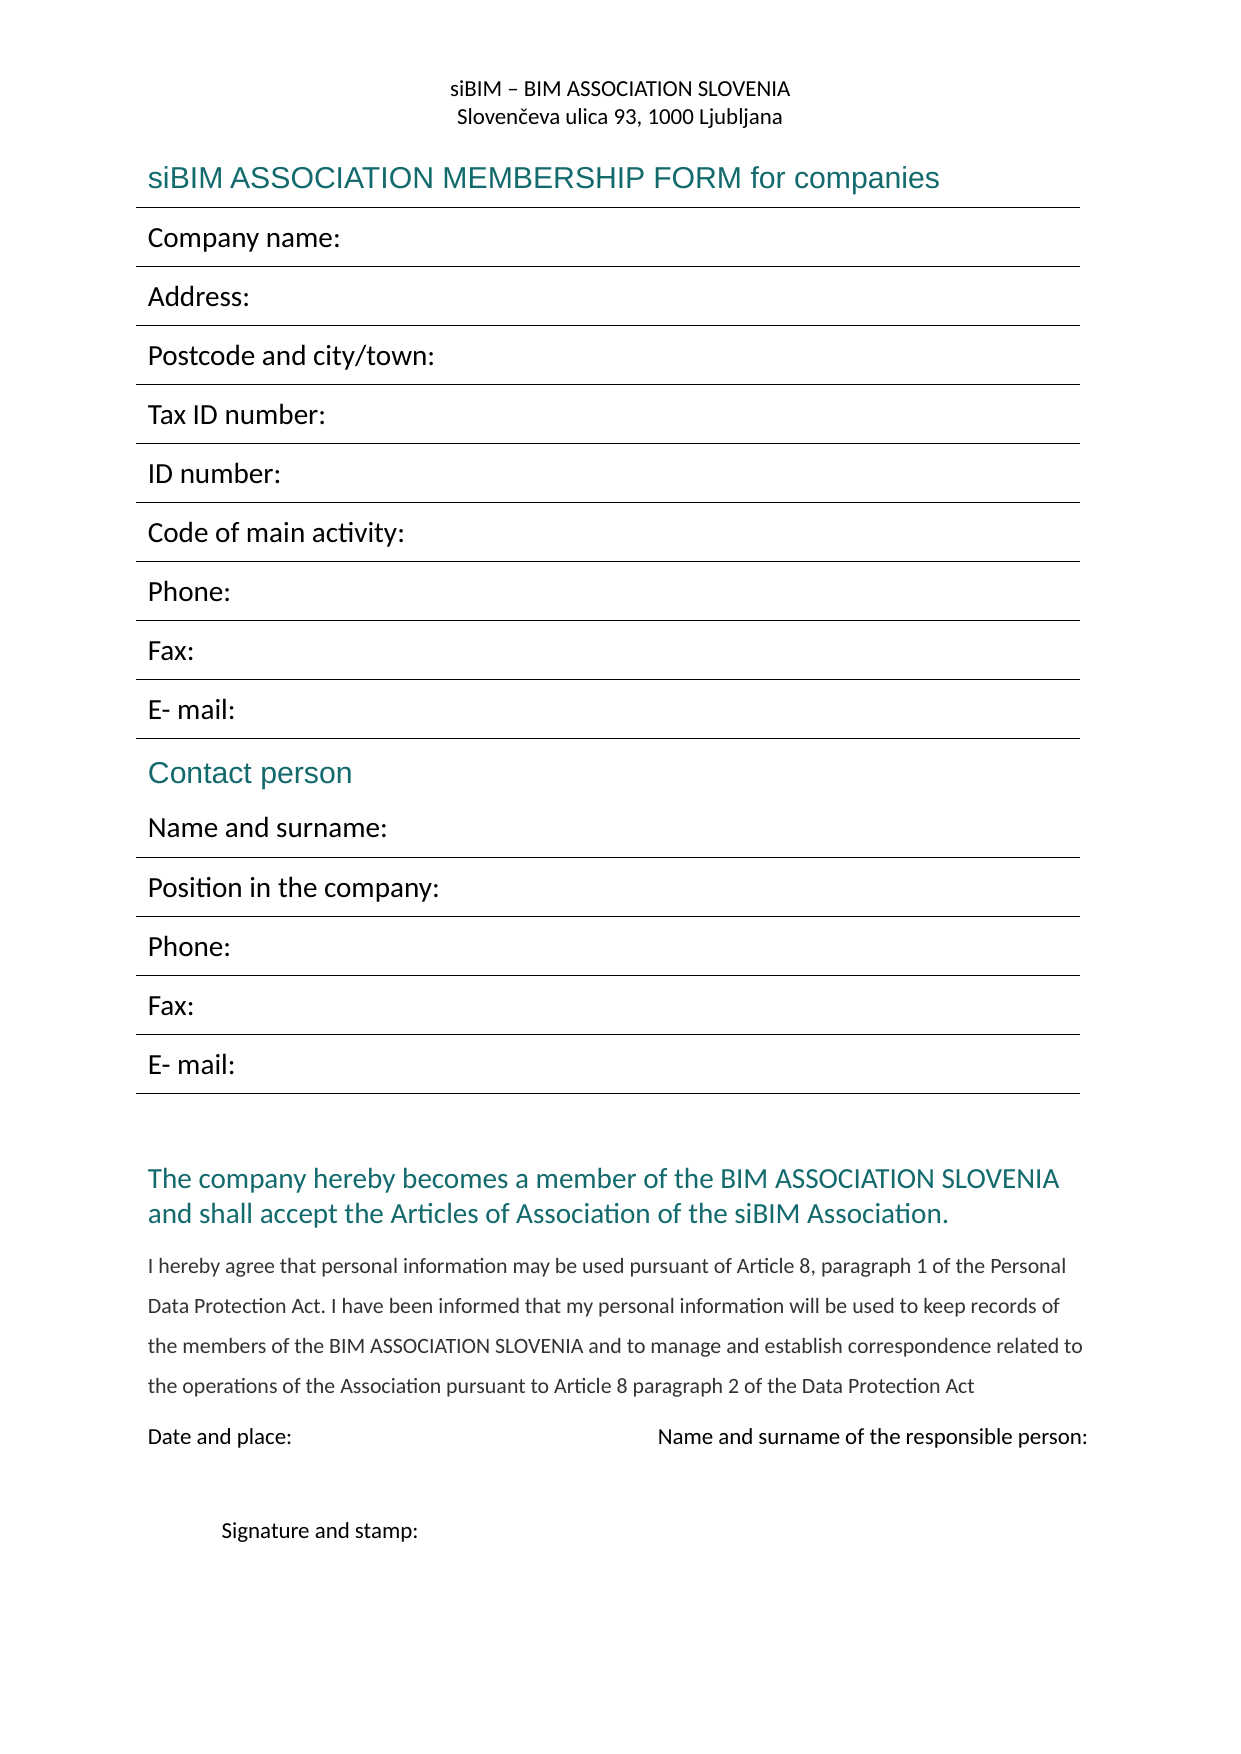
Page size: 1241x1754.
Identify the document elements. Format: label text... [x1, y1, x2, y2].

table_cell [491, 326, 1080, 384]
text Signature and stamp: [148, 1516, 1093, 1544]
table_cell Fax: [136, 976, 491, 1034]
table_cell Postcode and city/town: [136, 326, 491, 384]
table_cell [491, 208, 1080, 266]
table_cell [491, 858, 1080, 916]
table_cell [491, 267, 1080, 325]
table_cell [491, 621, 1080, 679]
table_cell [491, 444, 1080, 502]
text I hereby agree that personal information may be used pursuant of Article 8, paragraph 1 of the Personal Data Protection Act. I have been informed that my personal information will be used to keep records of the members of the BIM ASSOCIATION SLOVENIA and to manage and establish correspondence related to the operations of the Association pursuant to Article 8 paragraph 2 of the Data Protection Act [148, 1239, 1093, 1399]
table_cell Code of main activity: [136, 503, 491, 561]
table_cell [491, 680, 1080, 738]
table_cell Fax: [136, 621, 491, 679]
table_cell E- mail: [136, 1035, 491, 1093]
table_cell [491, 385, 1080, 443]
table_cell E- mail: [136, 680, 491, 738]
table_header [491, 798, 1080, 857]
table_cell [491, 917, 1080, 975]
table_header siBIM ASSOCIATION MEMBERSHIP FORM for companies [136, 148, 1080, 207]
table_cell Position in the company: [136, 858, 491, 916]
table_cell [491, 503, 1080, 561]
table_cell [491, 562, 1080, 620]
table_cell [491, 1035, 1080, 1093]
table_cell Phone: [136, 562, 491, 620]
table_cell Company name: [136, 208, 491, 266]
table_cell ID number: [136, 444, 491, 502]
table_cell Phone: [136, 917, 491, 975]
text Date and place: Name and surname of the responsible person: [148, 1422, 1093, 1450]
table_cell Tax ID number: [136, 385, 491, 443]
subtitle Contact person [148, 755, 1093, 790]
subtitle The company hereby becomes a member of the BIM ASSOCIATION SLOVENIA and shall accept the Articles of Association of the siBIM Association. [148, 1160, 1093, 1231]
table_header Name and surname: [136, 798, 491, 857]
table_cell [491, 976, 1080, 1034]
table_cell Address: [136, 267, 491, 325]
